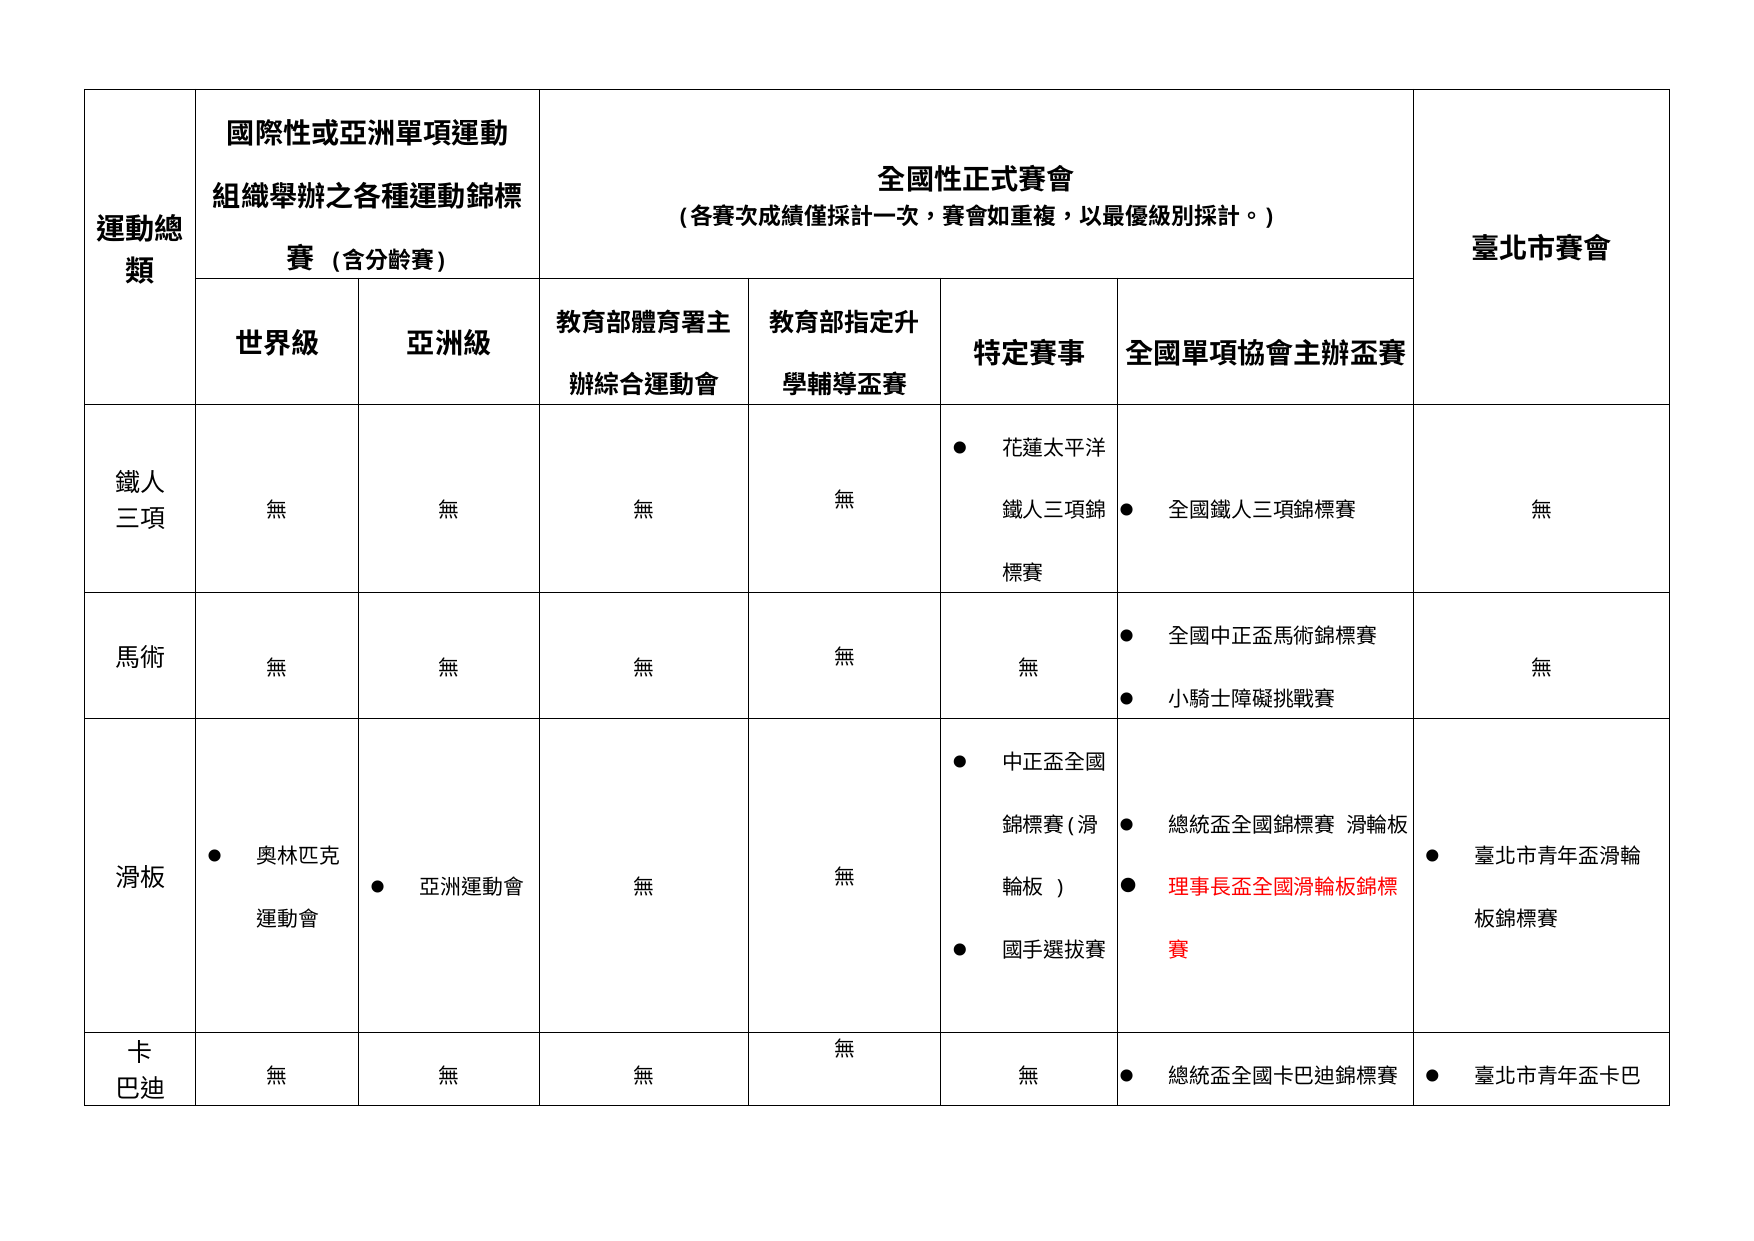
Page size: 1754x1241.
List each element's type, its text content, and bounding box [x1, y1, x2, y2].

table_cell 亞洲級 [359, 279, 539, 403]
table_cell 無 [749, 1033, 940, 1105]
table_cell 無 [540, 1033, 748, 1105]
table_cell 無 [359, 593, 539, 718]
table_cell 全國單項協會主辦盃賽 [1118, 279, 1413, 403]
table_cell 無 [540, 593, 748, 718]
table_header 臺北市賽會 [1414, 90, 1669, 403]
table_cell 無 [540, 719, 748, 1032]
table_cell 全國鐵人三項錦標賽 [1118, 405, 1413, 592]
table_cell 世界級 [196, 279, 358, 403]
table_cell 亞洲運動會 [359, 719, 539, 1032]
table_cell 全國中正盃馬術錦標賽 小騎士障礙挑戰賽 [1118, 593, 1413, 718]
table_cell 馬術 [85, 593, 195, 718]
table_cell 無 [941, 593, 1117, 718]
table_cell 無 [941, 1033, 1117, 1105]
table_cell 無 [196, 593, 358, 718]
table_cell 無 [196, 1033, 358, 1105]
table_cell 奧林匹克運動會 [196, 719, 358, 1032]
table_cell 總統盃全國卡巴迪錦標賽 會長盃全國卡巴迪錦標賽 [1118, 1033, 1413, 1105]
table_cell 教育部指定升學輔導盃賽 [749, 279, 940, 403]
table_cell 中正盃全國錦標賽(滑輪板 ) 國手選拔賽 [941, 719, 1117, 1032]
table_cell 教育部體育署主辦綜合運動會 [540, 279, 748, 403]
table_cell 無 [1414, 405, 1669, 592]
table_cell 無 [359, 405, 539, 592]
table_cell 特定賽事 [941, 279, 1117, 403]
table_header 國際性或亞洲單項運動 組織舉辦之各種運動錦標賽 (含分齡賽) [196, 90, 539, 277]
table_cell 花蓮太平洋鐵人三項錦標賽 [941, 405, 1117, 592]
table_cell 卡 巴迪 [85, 1033, 195, 1105]
table_cell 無 [1414, 593, 1669, 718]
table_header 運動總類 [85, 90, 195, 403]
table_cell 無 [359, 1033, 539, 1105]
table_cell 無 [540, 405, 748, 592]
table_cell 無 [749, 405, 940, 592]
table_cell 總統盃全國錦標賽 滑輪板 理事長盃全國滑輪板錦標賽 [1118, 719, 1413, 1032]
table_cell 臺北市青年盃滑輪板錦標賽 [1414, 719, 1669, 1032]
table_cell 滑板 [85, 719, 195, 1032]
table_cell 無 [749, 719, 940, 1032]
table_cell 無 [196, 405, 358, 592]
table_cell 臺北市青年盃卡巴迪運動錦標賽 臺北市中正盃卡巴迪運動錦標賽 [1414, 1033, 1669, 1105]
table_cell 無 [749, 593, 940, 718]
table_cell 鐵人 三項 [85, 405, 195, 592]
table_header 全國性正式賽會 (各賽次成績僅採計一次，賽會如重複，以最優級別採計。) [540, 90, 1413, 277]
